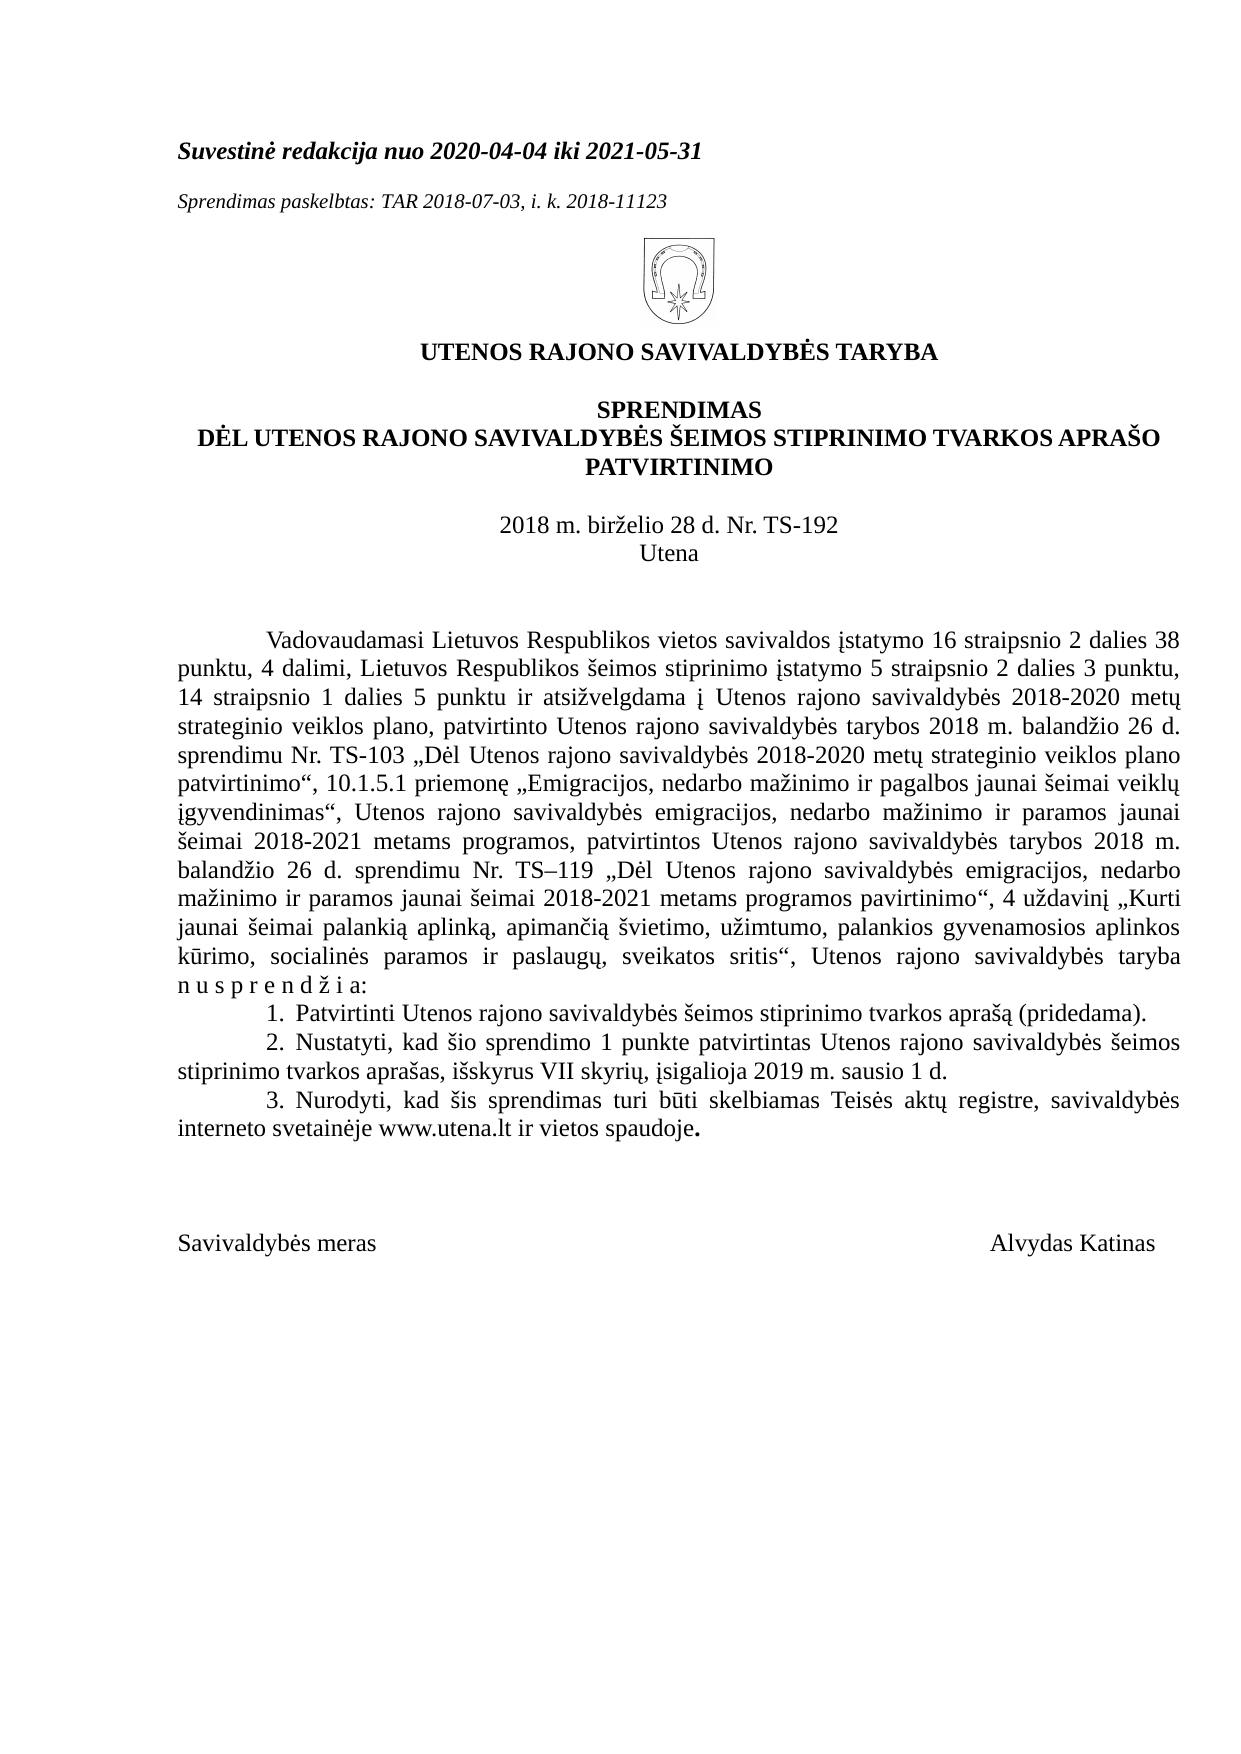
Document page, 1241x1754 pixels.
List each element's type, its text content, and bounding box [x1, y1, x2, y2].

text Sprendimas paskelbtas: TAR 2018-07-03, i. k. 2018-11123 [177, 189, 1181, 213]
text UTENOS RAJONO SAVIVALDYBĖS TARYBA [177, 337, 1181, 366]
text Utena [177, 538, 1161, 567]
text DĖL UTENOS RAJONO SAVIVALDYBĖS ŠEIMOS STIPRINIMO TVARKOS APRAŠO PATVIRTINIMO [177, 423, 1181, 481]
text 3. Nurodyti, kad šis sprendimas turi būti skelbiamas Teisės aktų registre, savivaldybės interneto svetainėje www.utena.lt ir vietos spaudoje. [177, 1085, 1181, 1142]
text SPRENDIMAS [177, 395, 1181, 423]
text Vadovaudamasi Lietuvos Respublikos vietos savivaldos įstatymo 16 straipsnio 2 dalies 38 punktu, 4 dalimi, Lietuvos Respublikos šeimos stiprinimo įstatymo 5 straipsnio 2 dalies 3 punktu, 14 straipsnio 1 dalies 5 punktu ir atsižvelgdama į Utenos rajono savivaldybės 2018-2020 metų strateginio veiklos plano, patvirtinto Utenos rajono savivaldybės tarybos 2018 m. balandžio 26 d. sprendimu Nr. TS-103 „Dėl Utenos rajono savivaldybės 2018-2020 metų strateginio veiklos plano patvirtinimo“, 10.1.5.1 priemonę „Emigracijos, nedarbo mažinimo ir pagalbos jaunai šeimai veiklų įgyvendinimas“, Utenos rajono savivaldybės emigracijos, nedarbo mažinimo ir paramos jaunai šeimai 2018-2021 metams programos, patvirtintos Utenos rajono savivaldybės tarybos 2018 m. balandžio 26 d. sprendimu Nr. TS–119 „Dėl Utenos rajono savivaldybės emigracijos, nedarbo mažinimo ir paramos jaunai šeimai 2018-2021 metams programos pavirtinimo“, 4 uždavinį „Kurti jaunai šeimai palankią aplinką, apimančią švietimo, užimtumo, palankios gyvenamosios aplinkos kūrimo, socialinės paramos ir paslaugų, sveikatos sritis“, Utenos rajono savivaldybės taryba nusprendžia: [177, 625, 1181, 998]
text Savivaldybės meras Alvydas Katinas [177, 1228, 1196, 1257]
text 2. Nustatyti, kad šio sprendimo 1 punkte patvirtintas Utenos rajono savivaldybės šeimos stiprinimo tvarkos aprašas, išskyrus VII skyrių, įsigalioja 2019 m. sausio 1 d. [177, 1027, 1181, 1085]
text Suvestinė redakcija nuo 2020-04-04 iki 2021-05-31 [177, 136, 1181, 164]
text 1. Patvirtinti Utenos rajono savivaldybės šeimos stiprinimo tvarkos aprašą (pridedama). [177, 998, 1181, 1027]
text 2018 m. birželio 28 d. Nr. TS-192 [177, 510, 1161, 538]
